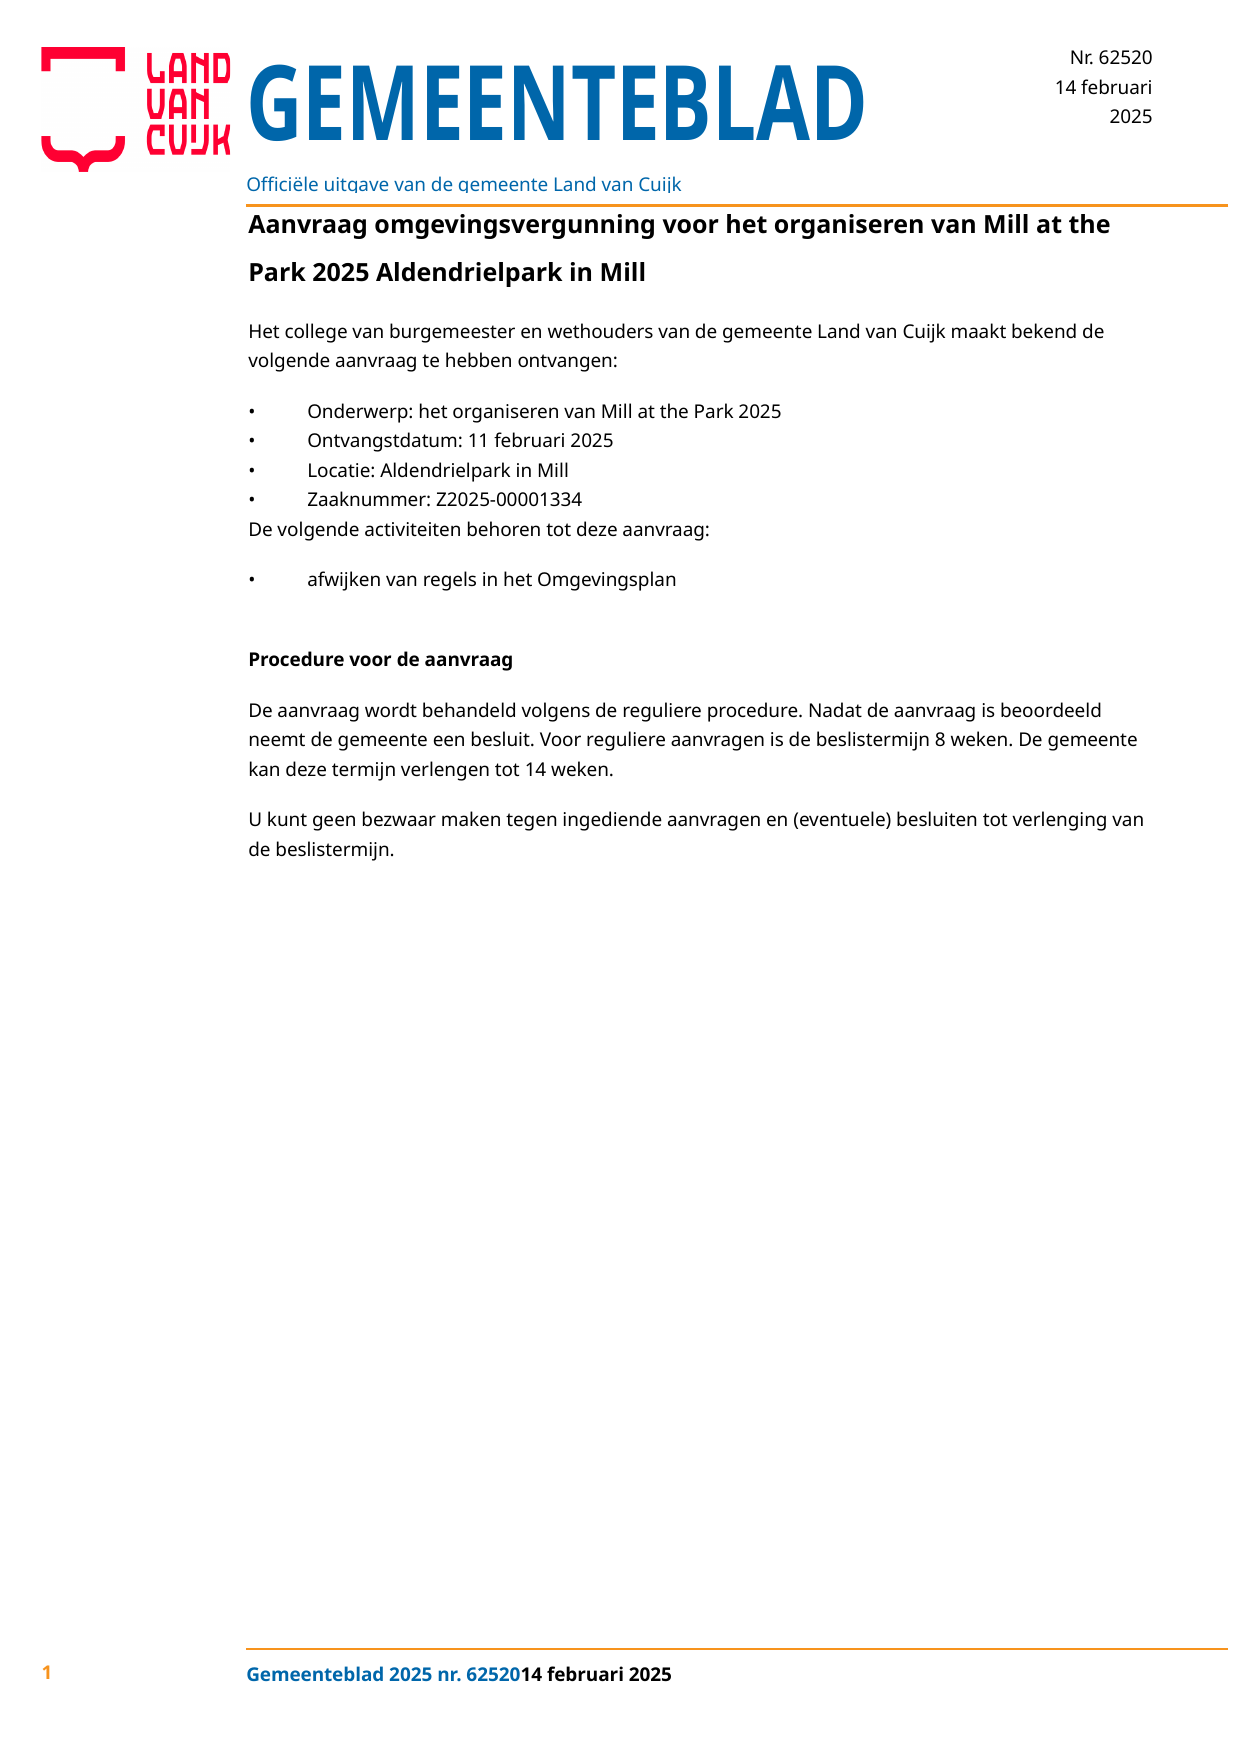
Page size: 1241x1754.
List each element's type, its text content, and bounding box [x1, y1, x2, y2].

list afwijken van regels in het Omgevingsplan [248, 567, 1152, 592]
text Het college van burgemeester en wethouders van de gemeente Land van Cuijk maakt bekend de volgende aanvraag te hebben ontvangen: [248, 318, 1152, 373]
text U kunt geen bezwaar maken tegen ingediende aanvragen en (eventuele) besluiten tot verlenging van de beslistermijn. [248, 807, 1152, 862]
picture [41, 47, 231, 172]
list Locatie: Aldendrielpark in Mill [248, 457, 1152, 483]
text De volgende activiteiten behoren tot deze aanvraag: [248, 516, 1152, 542]
text De aanvraag wordt behandeld volgens de reguliere procedure. Nadat de aanvraag is beoordeeld neemt de gemeente een besluit. Voor reguliere aanvragen is de beslistermijn 8 weken. De gemeente kan deze termijn verlengen tot 14 weken. [248, 697, 1152, 782]
text Aanvraag omgevingsvergunning voor het organiseren van Mill at the Park 2025 Aldendrielpark in Mill [248, 207, 1152, 288]
list Zaaknummer: Z2025-00001334 [248, 487, 1152, 512]
text Procedure voor de aanvraag [248, 647, 1152, 672]
list Onderwerp: het organiseren van Mill at the Park 2025 [248, 398, 1152, 424]
list Ontvangstdatum: 11 februari 2025 [248, 427, 1152, 453]
